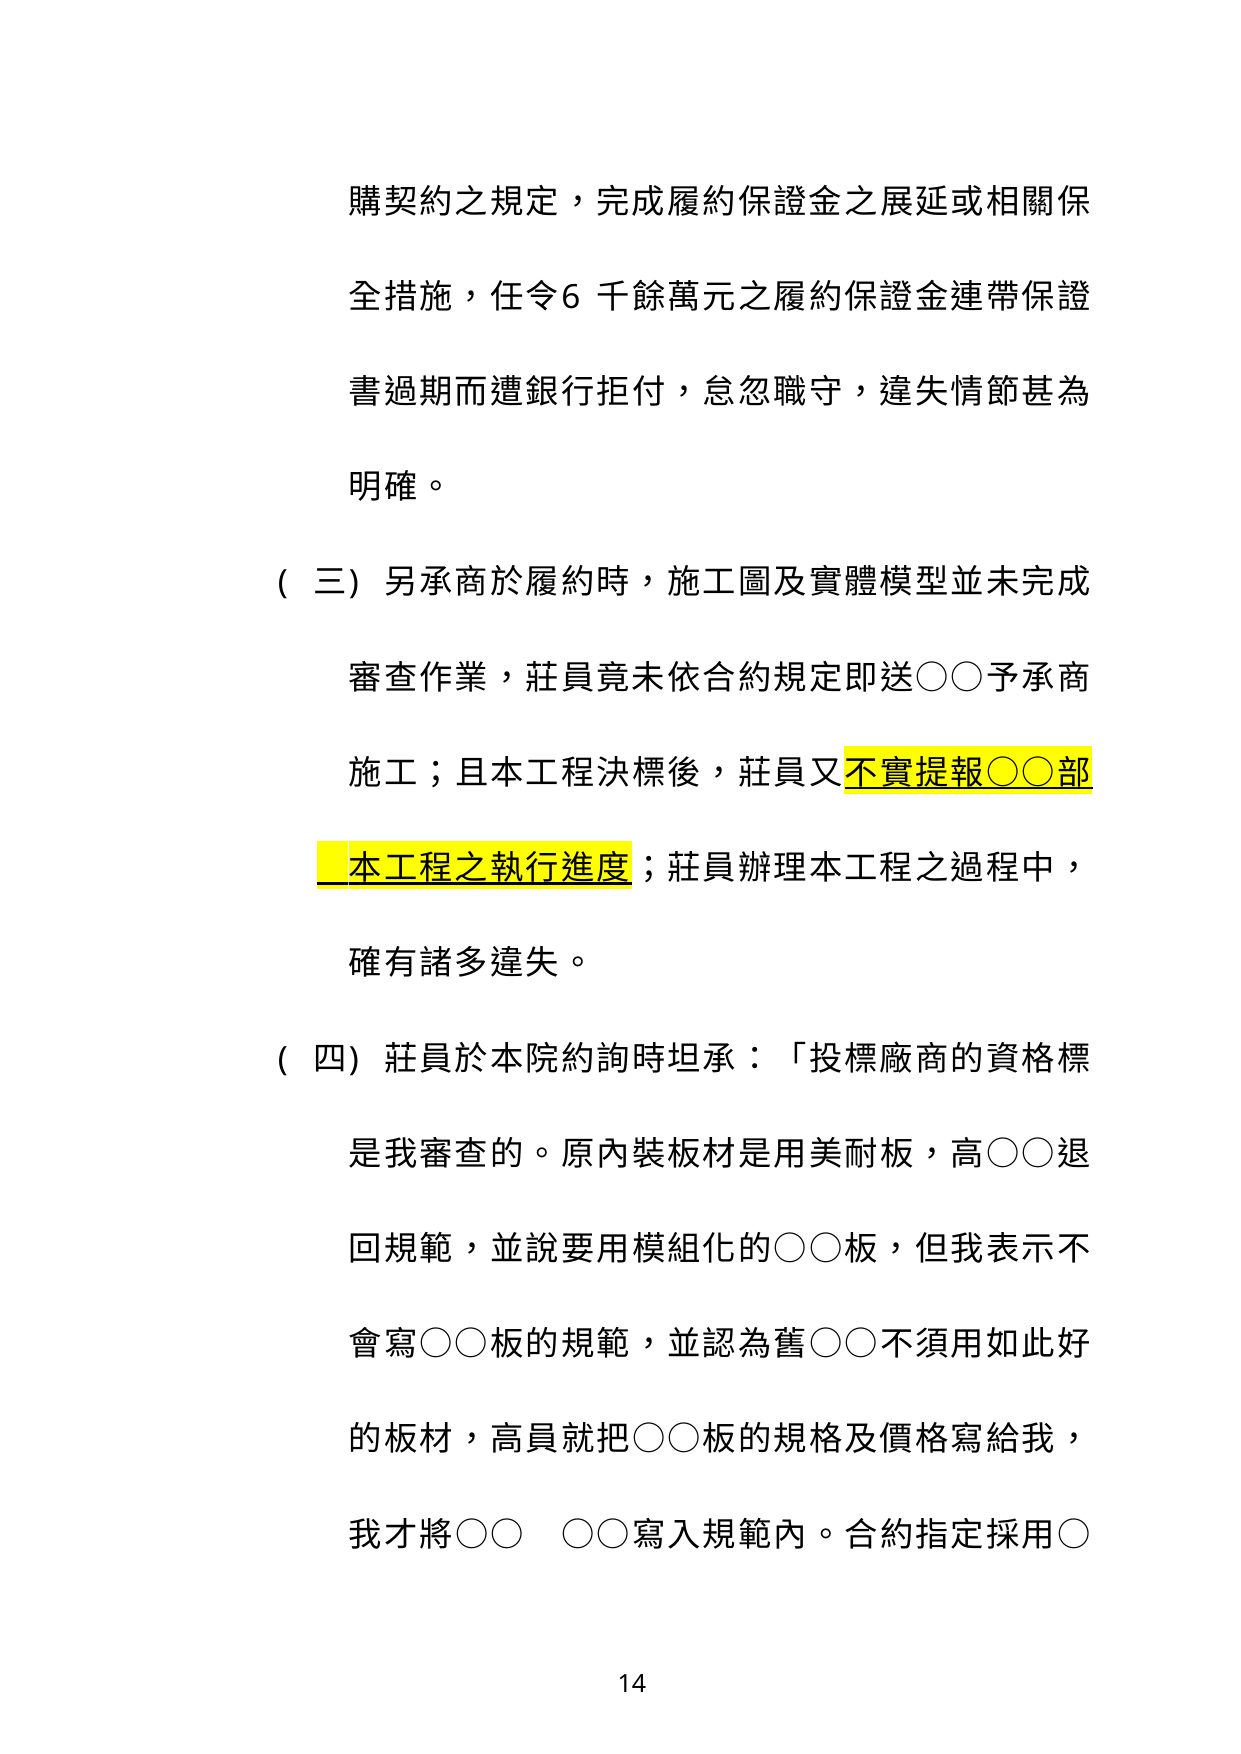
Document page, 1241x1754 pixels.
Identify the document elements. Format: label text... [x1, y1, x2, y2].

subtitle 莊員於本工程招標階段，未確實要求投標廠商提送財力證明等資格文件並予審查，承商得標後，持續延宕工期，更因財務困難等因素而停工；莊員明知承商履約能力顯有問題，竟未依本工程採購契約之規定，完成履約保證金之展延或相關保全措施，任令6千餘萬元之履約保證金連帶保證書過期而遭銀行拒付，怠忽職守，違失情節甚為明確。 [244, 151, 1092, 532]
subtitle 莊員於本院約詢時坦承：「投標廠商的資格標是我審查的。原內裝板材是用美耐板，高○○退回規範，並說要用模組化的○○板，但我表示不會寫○○板的規範，並認為舊○○不須用如此好的板材，高員就把○○板的規格及價格寫給我，我才將○○ ○○寫入規範內。合約指定採用○○○○或○○○廠牌的○○，是因為這些廠牌之前在其他○○使用過，所以也是直接列出廠牌。部分圖說及實體模型還未通審查過就送○○，程序是有疏失，不符合約規定。依照以往的慣例，決標與承商簽約後，執行進度就填寫70％，○○採購以往都是如此，是沒有明文規定的，是以前的人告訴我的做法。因對程序不熟悉，所以沒去扣押履約保證金，這是我們的疏失。因38輛車被承商扣留，○○○原本是掛10輛○○，現在只掛8輛○○，平日並不影響運務，假日才有影響。我沒參加過採購法的訓練，只有上過1、2天的基本課程，也沒有採購人員的證照。本工程我主要的違失：對法令不熟，尤其是採購法；監工未落實；履約保證金未保全，而致失效；規範寫出廠牌。」（附件二十二之80-84、97、103頁）。 [244, 1008, 1092, 1579]
subtitle 另承商於履約時，施工圖及實體模型並未完成審查作業，莊員竟未依合約規定即送○○予承商施工；且本工程決標後，莊員又不實提報○○部本工程之執行進度；莊員辦理本工程之過程中，確有諸多違失。 [244, 532, 1092, 1008]
